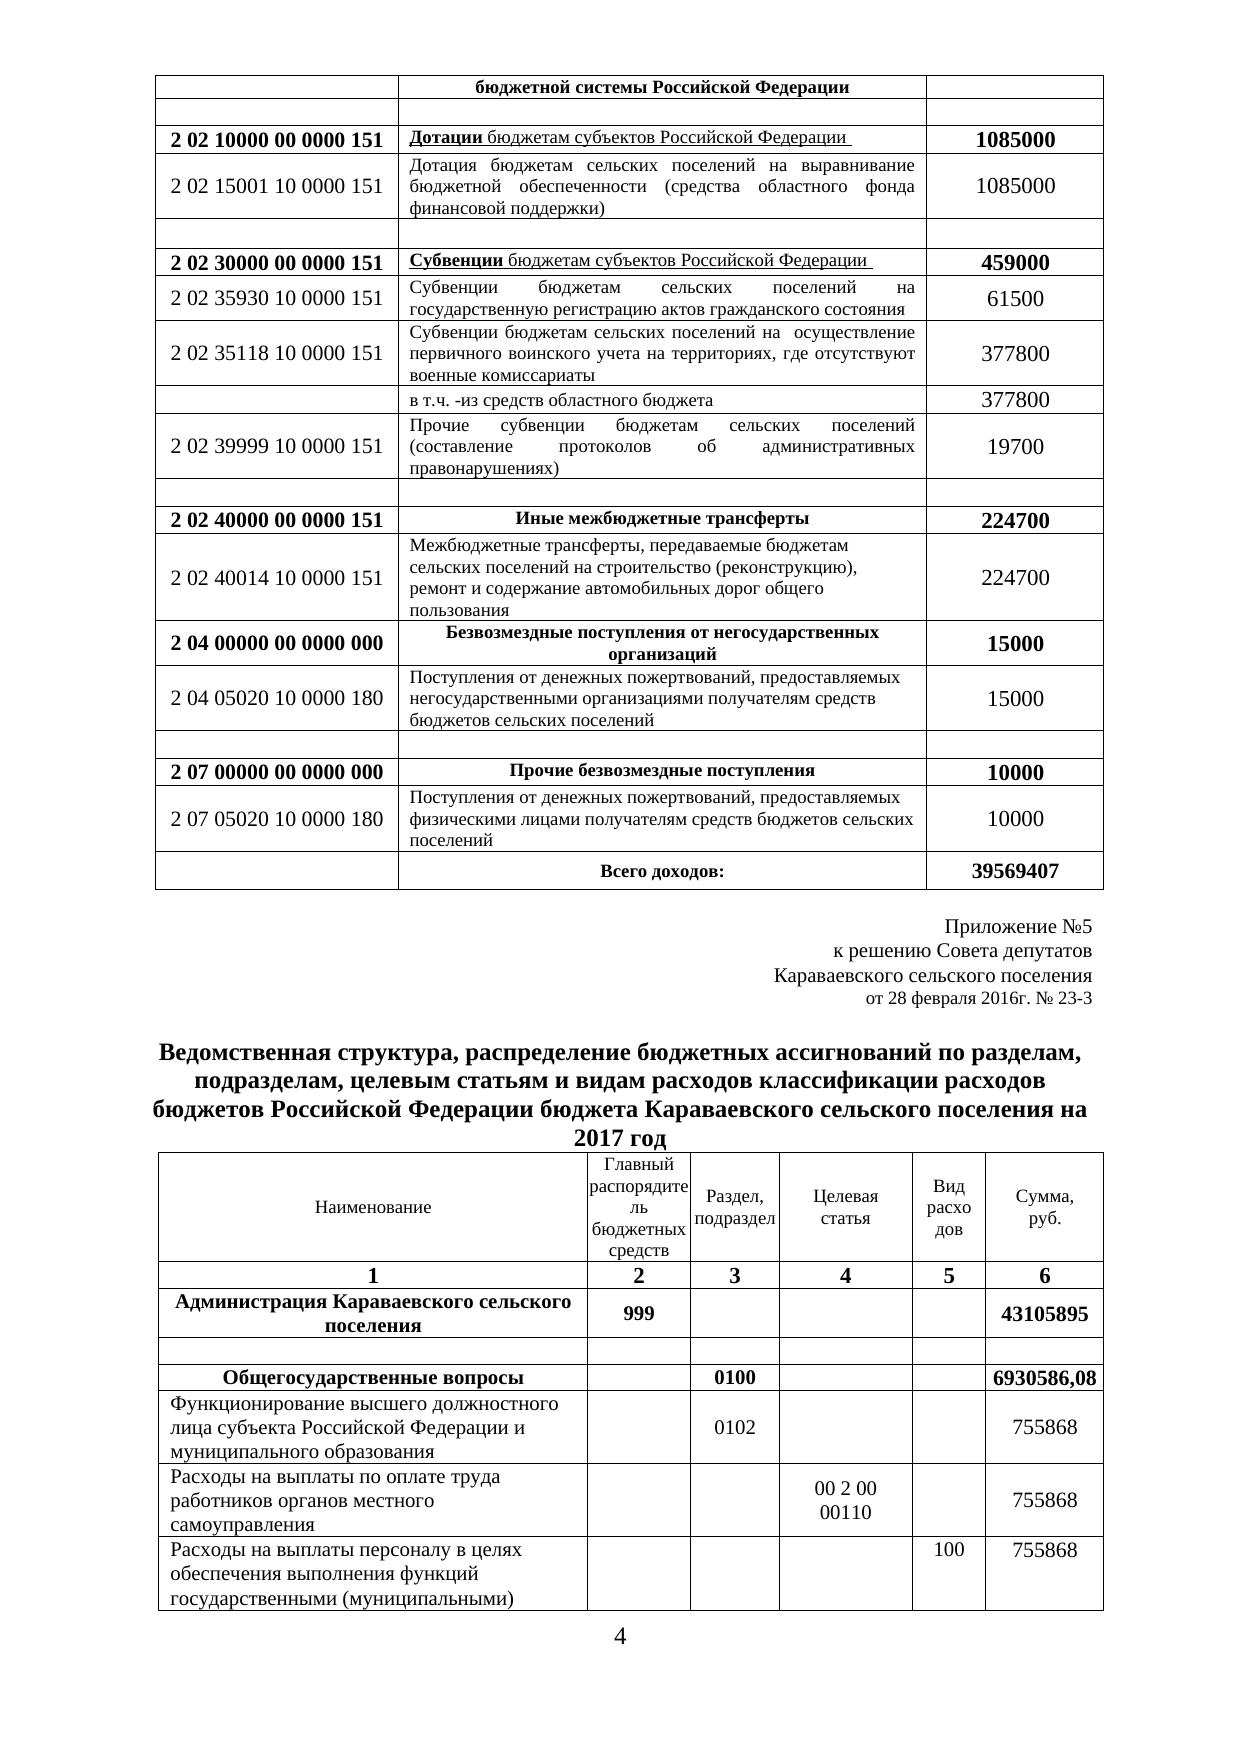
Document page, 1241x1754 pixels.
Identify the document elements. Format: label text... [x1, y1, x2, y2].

table_cell 2 02 10000 00 0000 151 [156, 126, 398, 152]
table_cell Администрация Караваевского сельского поселения [159, 1289, 587, 1337]
table_cell 10000 [927, 759, 1103, 785]
table_cell [399, 99, 926, 125]
table_cell 4 [780, 1262, 912, 1288]
table_cell Дотации бюджетам субъектов Российской Федерации [399, 126, 926, 152]
table_header Наименование [159, 1153, 587, 1261]
table_cell [927, 479, 1103, 506]
table_cell 2 [588, 1262, 690, 1288]
table_cell 2 07 05020 10 0000 180 [156, 786, 398, 851]
table_cell [780, 1289, 912, 1337]
table_cell 0100 [691, 1365, 779, 1390]
table_cell 459000 [927, 249, 1103, 275]
table_cell [399, 219, 926, 248]
table_cell 755868 [986, 1464, 1103, 1536]
table_cell 10000 [927, 786, 1103, 851]
table_cell [913, 1365, 985, 1390]
table_cell [156, 219, 398, 248]
table_cell [780, 1391, 912, 1463]
table_cell [691, 1537, 779, 1609]
table_cell бюджетной системы Российской Федерации [399, 76, 926, 98]
table_cell 224700 [927, 507, 1103, 533]
table_cell [913, 1289, 985, 1337]
table_cell [588, 1365, 690, 1390]
table_cell [927, 219, 1103, 248]
table_cell 100 [913, 1537, 985, 1609]
table_cell 2 02 30000 00 0000 151 [156, 249, 398, 275]
table_cell Субвенции бюджетам сельских поселений на осуществление первичного воинского учета на территориях, где отсутствуют военные комиссариаты [399, 321, 926, 385]
table_cell 1 [159, 1262, 587, 1288]
table_cell Дотация бюджетам сельских поселений на выравнивание бюджетной обеспеченности (средства областного фонда финансовой поддержки) [399, 154, 926, 218]
table_cell [927, 731, 1103, 758]
table_cell [588, 1537, 690, 1609]
table_cell [399, 479, 926, 506]
table_cell [588, 1338, 690, 1363]
table_cell [986, 1338, 1103, 1363]
table_cell 377800 [927, 386, 1103, 413]
table_cell 15000 [927, 621, 1103, 664]
table_cell 43105895 [986, 1289, 1103, 1337]
table_cell [588, 1391, 690, 1463]
table_cell [156, 76, 398, 98]
table_cell [913, 1464, 985, 1536]
table_cell 61500 [927, 276, 1103, 319]
table_cell [913, 1338, 985, 1363]
table_cell [156, 479, 398, 506]
table_cell 999 [588, 1289, 690, 1337]
table_cell Всего доходов: [399, 852, 926, 889]
table_cell 2 02 35118 10 0000 151 [156, 321, 398, 385]
table_cell Прочие субвенции бюджетам сельских поселений (составление протоколов об административных правонарушениях) [399, 414, 926, 478]
table_cell 0102 [691, 1391, 779, 1463]
table_cell 19700 [927, 414, 1103, 478]
table_cell 2 04 00000 00 0000 000 [156, 621, 398, 664]
table_cell [399, 731, 926, 758]
table_cell 6930586,08 [986, 1365, 1103, 1390]
table_cell Субвенции бюджетам сельских поселений на государственную регистрацию актов гражданского состояния [399, 276, 926, 319]
table_cell Общегосударственные вопросы [159, 1365, 587, 1390]
table_cell 755868 [986, 1391, 1103, 1463]
table_cell [588, 1464, 690, 1536]
table_cell Расходы на выплаты персоналу в целях обеспечения выполнения функций государственными (муниципальными) [159, 1537, 587, 1609]
table_cell [913, 1391, 985, 1463]
table_cell [927, 76, 1103, 98]
table_cell [156, 731, 398, 758]
table_cell [691, 1289, 779, 1337]
table_cell [780, 1338, 912, 1363]
table_cell 2 02 35930 10 0000 151 [156, 276, 398, 319]
table_cell [156, 386, 398, 413]
text Караваевского сельского поселения [148, 962, 1092, 987]
table_header Целевая статья [780, 1153, 912, 1261]
table_cell Поступления от денежных пожертвований, предоставляемых физическими лицами получателям средств бюджетов сельских поселений [399, 786, 926, 851]
table_cell Поступления от денежных пожертвований, предоставляемых негосударственными организациями получателям средств бюджетов сельских поселений [399, 666, 926, 730]
table_cell Расходы на выплаты по оплате труда работников органов местного самоуправления [159, 1464, 587, 1536]
table_cell в т.ч. -из средств областного бюджета [399, 386, 926, 413]
table_header Вид расходов [913, 1153, 985, 1261]
table_cell 755868 [986, 1537, 1103, 1609]
table_cell 6 [986, 1262, 1103, 1288]
table_header Сумма, руб. [986, 1153, 1103, 1261]
table_cell [780, 1537, 912, 1609]
table_cell Функционирование высшего должностного лица субъекта Российской Федерации и муниципального образования [159, 1391, 587, 1463]
text от 28 февраля 2016г. № 23-3 [148, 987, 1092, 1008]
table_cell 2 02 40014 10 0000 151 [156, 534, 398, 620]
text Приложение №5 [148, 914, 1092, 938]
table_cell 3 [691, 1262, 779, 1288]
table_cell 1085000 [927, 154, 1103, 218]
table_cell [927, 99, 1103, 125]
table_cell 15000 [927, 666, 1103, 730]
table_cell Прочие безвозмездные поступления [399, 759, 926, 785]
table_cell [691, 1464, 779, 1536]
table_cell 5 [913, 1262, 985, 1288]
table_cell 2 04 05020 10 0000 180 [156, 666, 398, 730]
table_cell [159, 1338, 587, 1363]
table_cell [156, 99, 398, 125]
table_cell Безвозмездные поступления от негосударственных организаций [399, 621, 926, 664]
text к решению Совета депутатов [148, 938, 1092, 962]
table_cell 1085000 [927, 126, 1103, 152]
table_header Раздел, подраздел [691, 1153, 779, 1261]
table_cell [156, 852, 398, 889]
table_cell 00 2 00 00110 [780, 1464, 912, 1536]
table_cell 2 02 40000 00 0000 151 [156, 507, 398, 533]
table_cell 2 07 00000 00 0000 000 [156, 759, 398, 785]
table_cell Межбюджетные трансферты, передаваемые бюджетам сельских поселений на строительство (реконструкцию), ремонт и содержание автомобильных дорог общего пользования [399, 534, 926, 620]
table_cell [691, 1338, 779, 1363]
text Ведомственная структура, распределение бюджетных ассигнований по разделам, подразделам, целевым статьям и видам расходов классификации расходов бюджетов Российской Федерации бюджета Караваевского сельского поселения на 2017 год [148, 1037, 1092, 1152]
table_cell [780, 1365, 912, 1390]
table_cell 224700 [927, 534, 1103, 620]
table_cell Субвенции бюджетам субъектов Российской Федерации [399, 249, 926, 275]
table_cell 39569407 [927, 852, 1103, 889]
table_header Главный распорядитель бюджетных средств [588, 1153, 690, 1261]
table_cell Иные межбюджетные трансферты [399, 507, 926, 533]
table_cell 2 02 15001 10 0000 151 [156, 154, 398, 218]
table_cell 2 02 39999 10 0000 151 [156, 414, 398, 478]
table_cell 377800 [927, 321, 1103, 385]
